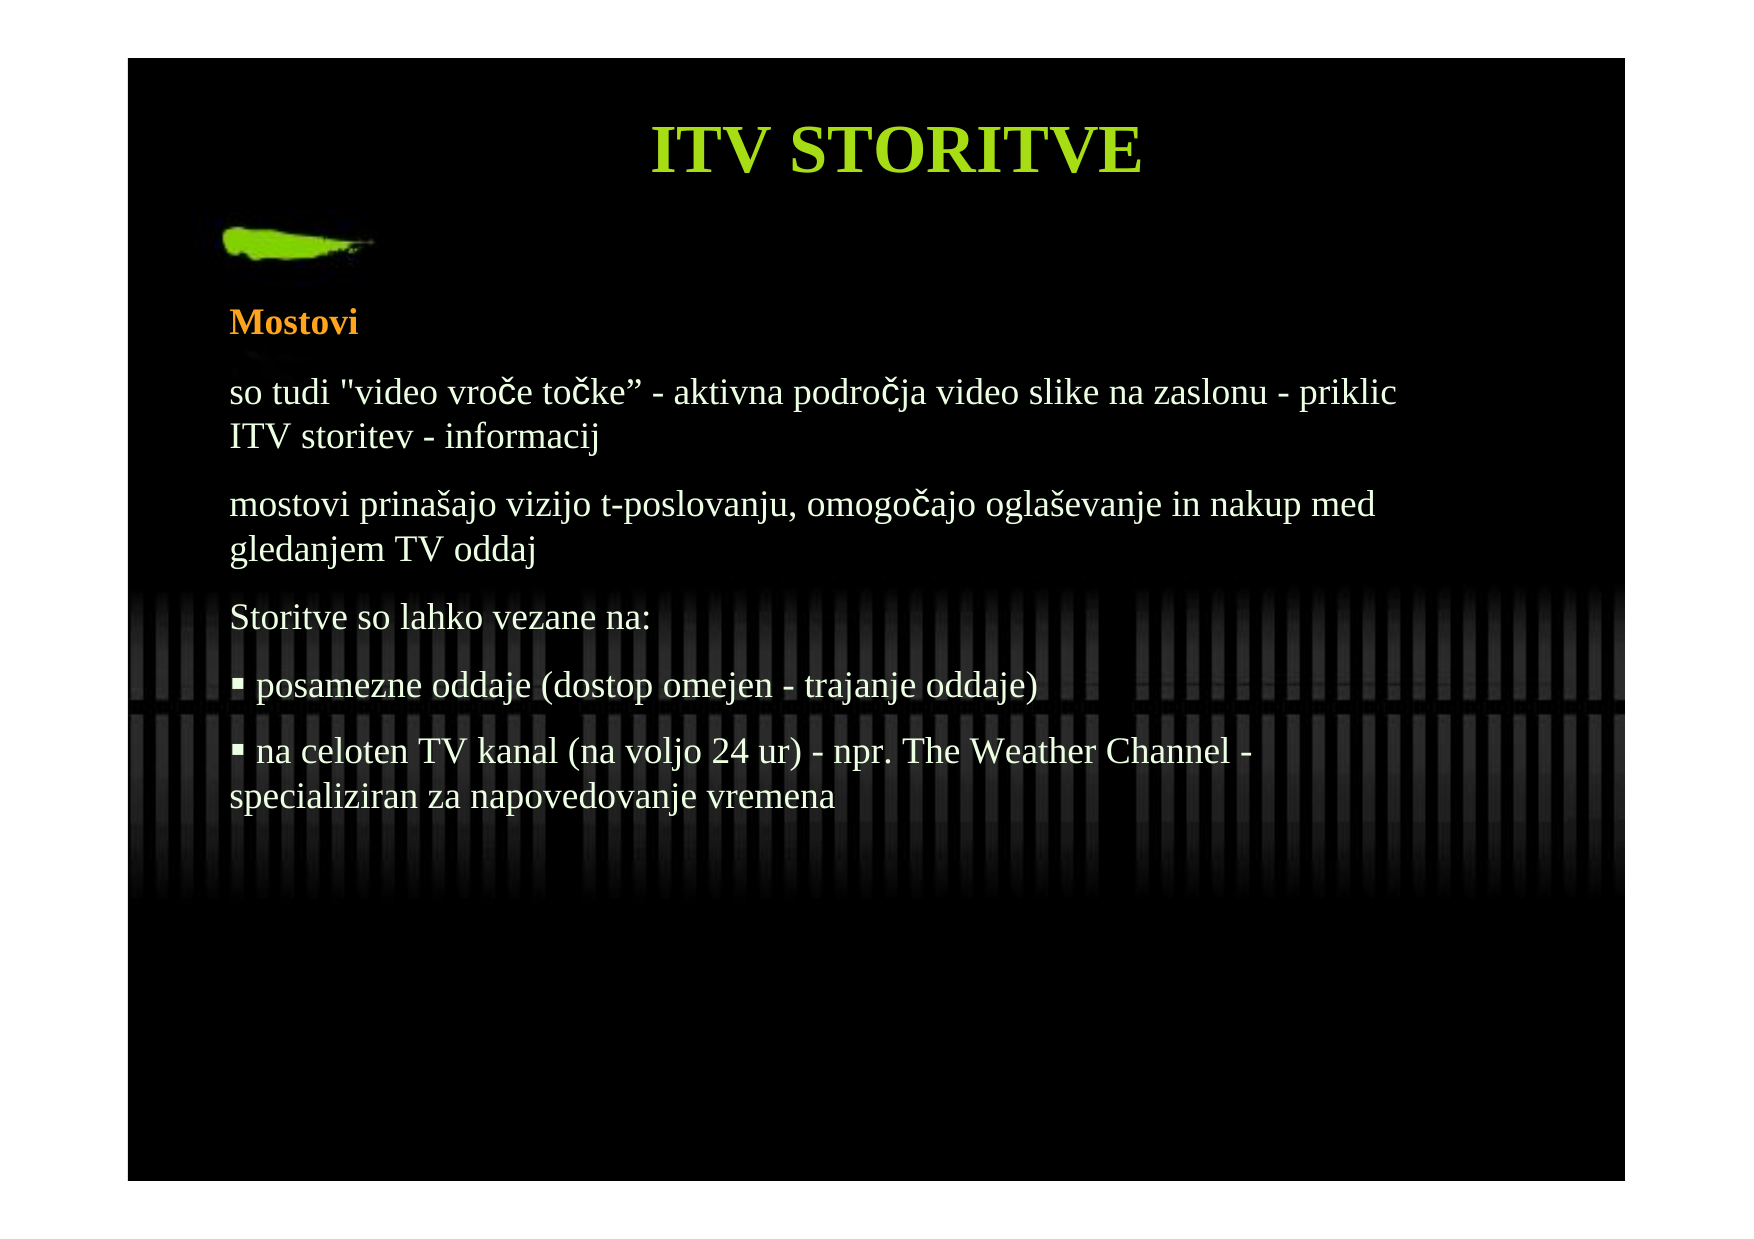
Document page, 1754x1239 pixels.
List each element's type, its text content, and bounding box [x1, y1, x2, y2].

text mostovi prinašajo vizijo t-poslovanju, omogočajo oglaševanje in nakup med [1627, 480, 1740, 526]
text specializiran za napovedovanje vremena [1627, 773, 1740, 817]
text  posamezne oddaje (dostop omejen - trajanje oddaje) [1627, 660, 1740, 706]
text ITV storitev - informacij [1627, 413, 1740, 458]
text so tudi "video vroče točke” - aktivna področja video slike na zaslonu - priklic [1627, 368, 1740, 413]
text Storitve so lahko vezane na: [1627, 592, 1740, 638]
picture [127, 58, 1625, 1181]
text ITV STORITVE [1627, 114, 1740, 187]
text  na celoten TV kanal (na voljo 24 ur) - npr. The Weather Channel - [1627, 728, 1740, 773]
text gledanjem TV oddaj [1627, 526, 1740, 570]
